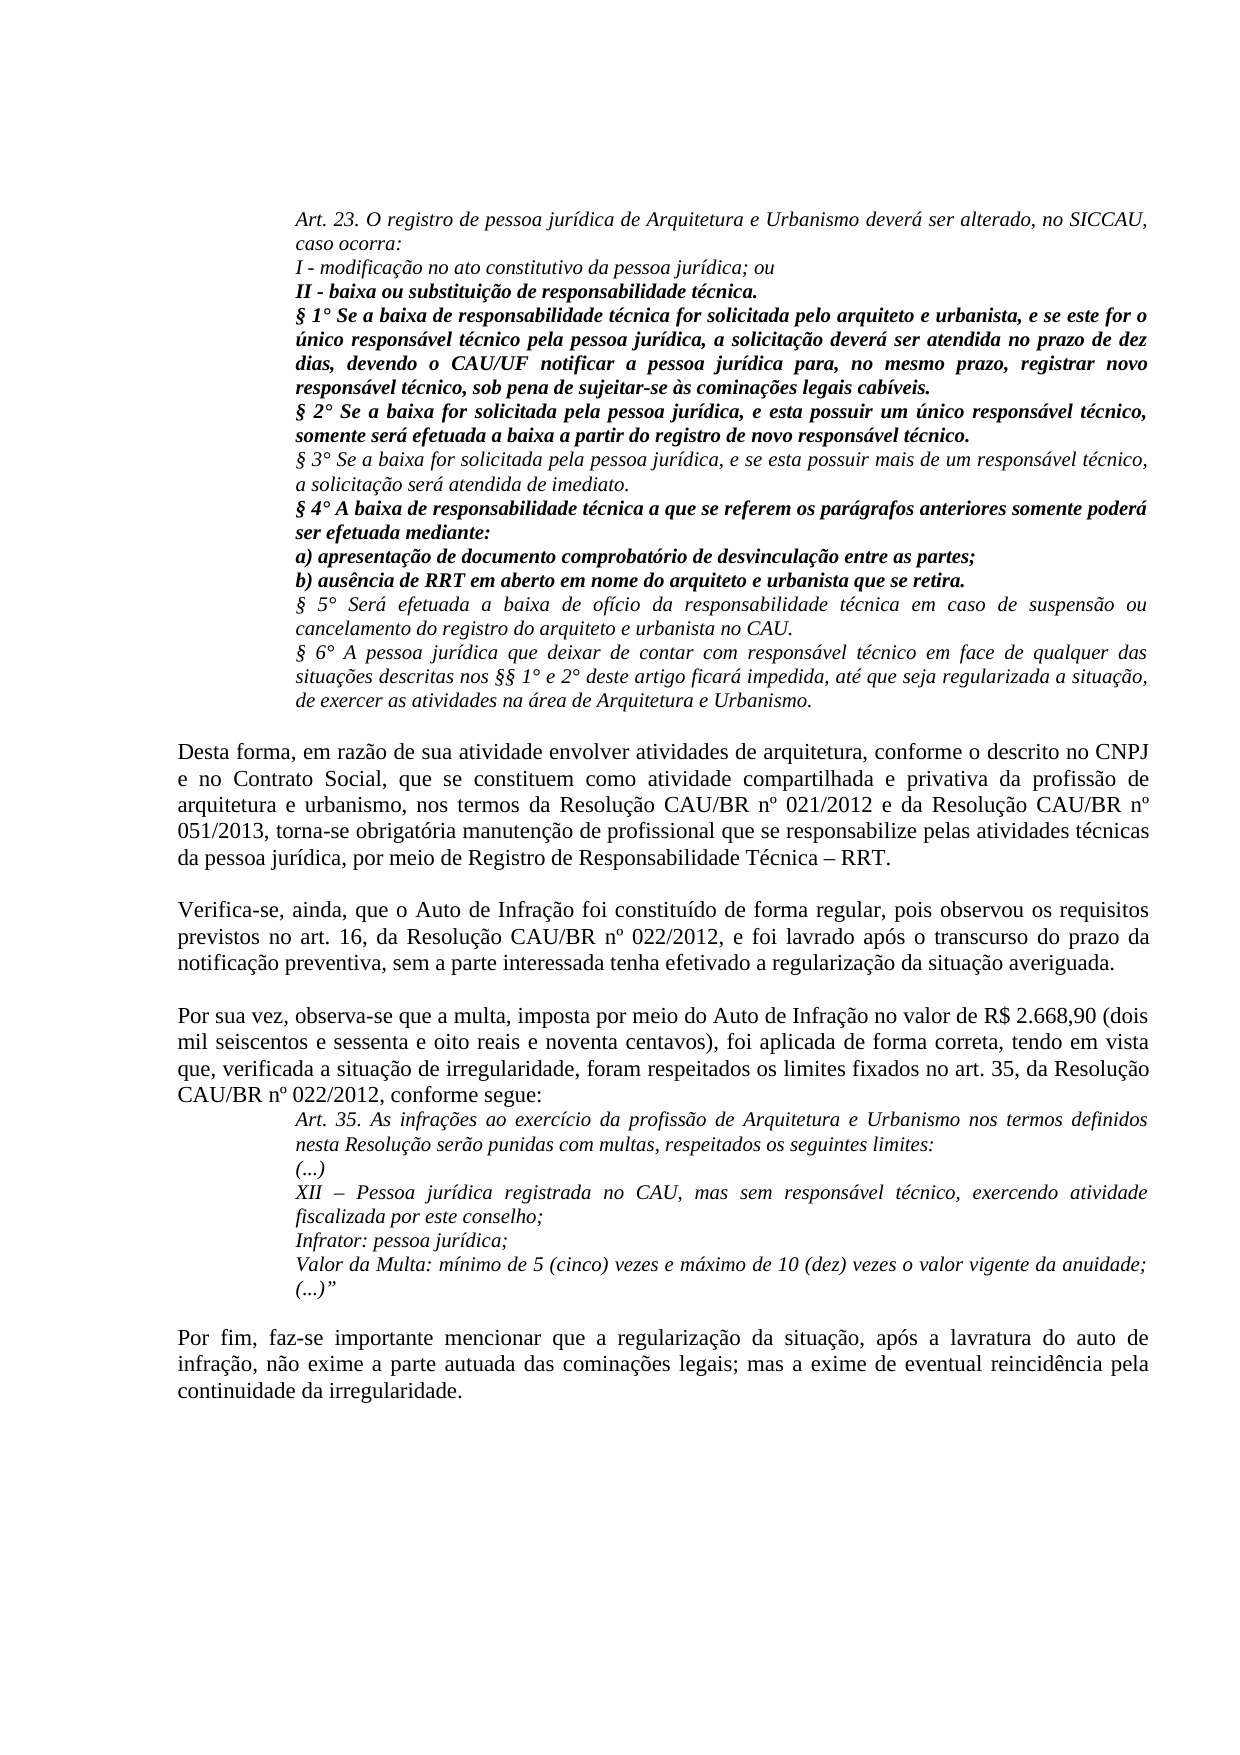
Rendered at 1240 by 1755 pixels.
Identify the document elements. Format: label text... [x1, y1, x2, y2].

text a) apresentação de documento comprobatório de desvinculação entre as partes; [295, 544, 1151, 568]
text Art. 35. As infrações ao exercício da profissão de Arquitetura e Urbanismo nos termos definidos nesta Resolução serão punidas com multas, respeitados os seguintes limites: [295, 1107, 1151, 1156]
text Infrator: pessoa jurídica; [295, 1228, 1151, 1252]
text Por fim, faz-se importante mencionar que a regularização da situação, após a lavratura do auto de infração, não exime a parte autuada das cominações legais; mas a exime de eventual reincidência pela continuidade da irregularidade. [177, 1324, 1151, 1403]
text b) ausência de RRT em aberto em nome do arquiteto e urbanista que se retira. [295, 568, 1151, 592]
text § 6° A pessoa jurídica que deixar de contar com responsável técnico em face de qualquer das situações descritas nos §§ 1° e 2° deste artigo ficará impedida, até que seja regularizada a situação, de exercer as atividades na área de Arquitetura e Urbanismo. [295, 640, 1151, 712]
text Verifica-se, ainda, que o Auto de Infração foi constituído de forma regular, pois observou os requisitos previstos no art. 16, da Resolução CAU/BR nº 022/2012, e foi lavrado após o transcurso do prazo da notificação preventiva, sem a parte interessada tenha efetivado a regularização da situação averiguada. [177, 897, 1151, 976]
text § 2° Se a baixa for solicitada pela pessoa jurídica, e esta possuir um único responsável técnico, somente será efetuada a baixa a partir do registro de novo responsável técnico. [295, 399, 1151, 447]
text Por sua vez, observa-se que a multa, imposta por meio do Auto de Infração no valor de R$ 2.668,90 (dois mil seiscentos e sessenta e oito reais e noventa centavos), foi aplicada de forma correta, tendo em vista que, verificada a situação de irregularidade, foram respeitados os limites fixados no art. 35, da Resolução CAU/BR nº 022/2012, conforme segue: [177, 1002, 1151, 1107]
text XII – Pessoa jurídica registrada no CAU, mas sem responsável técnico, exercendo atividade fiscalizada por este conselho; [295, 1179, 1151, 1228]
text II - baixa ou substituição de responsabilidade técnica. [295, 279, 1151, 303]
text § 1° Se a baixa de responsabilidade técnica for solicitada pelo arquiteto e urbanista, e se este for o único responsável técnico pela pessoa jurídica, a solicitação deverá ser atendida no prazo de dez dias, devendo o CAU/UF notificar a pessoa jurídica para, no mesmo prazo, registrar novo responsável técnico, sob pena de sujeitar-se às cominações legais cabíveis. [295, 303, 1151, 399]
text § 4° A baixa de responsabilidade técnica a que se referem os parágrafos anteriores somente poderá ser efetuada mediante: [295, 496, 1151, 544]
text I - modificação no ato constitutivo da pessoa jurídica; ou [295, 255, 1151, 279]
text Desta forma, em razão de sua atividade envolver atividades de arquitetura, conforme o descrito no CNPJ e no Contrato Social, que se constituem como atividade compartilhada e privativa da profissão de arquitetura e urbanismo, nos termos da Resolução CAU/BR nº 021/2012 e da Resolução CAU/BR nº 051/2013, torna-se obrigatória manutenção de profissional que se responsabilize pelas atividades técnicas da pessoa jurídica, por meio de Registro de Responsabilidade Técnica – RRT. [177, 738, 1151, 870]
text § 5° Será efetuada a baixa de ofício da responsabilidade técnica em caso de suspensão ou cancelamento do registro do arquiteto e urbanista no CAU. [295, 592, 1151, 640]
text (...) [295, 1156, 1151, 1179]
text Art. 23. O registro de pessoa jurídica de Arquitetura e Urbanismo deverá ser alterado, no SICCAU, caso ocorra: [295, 207, 1151, 255]
text Valor da Multa: mínimo de 5 (cinco) vezes e máximo de 10 (dez) vezes o valor vigente da anuidade; (...)” [295, 1252, 1151, 1300]
text § 3° Se a baixa for solicitada pela pessoa jurídica, e se esta possuir mais de um responsável técnico, a solicitação será atendida de imediato. [295, 447, 1151, 496]
